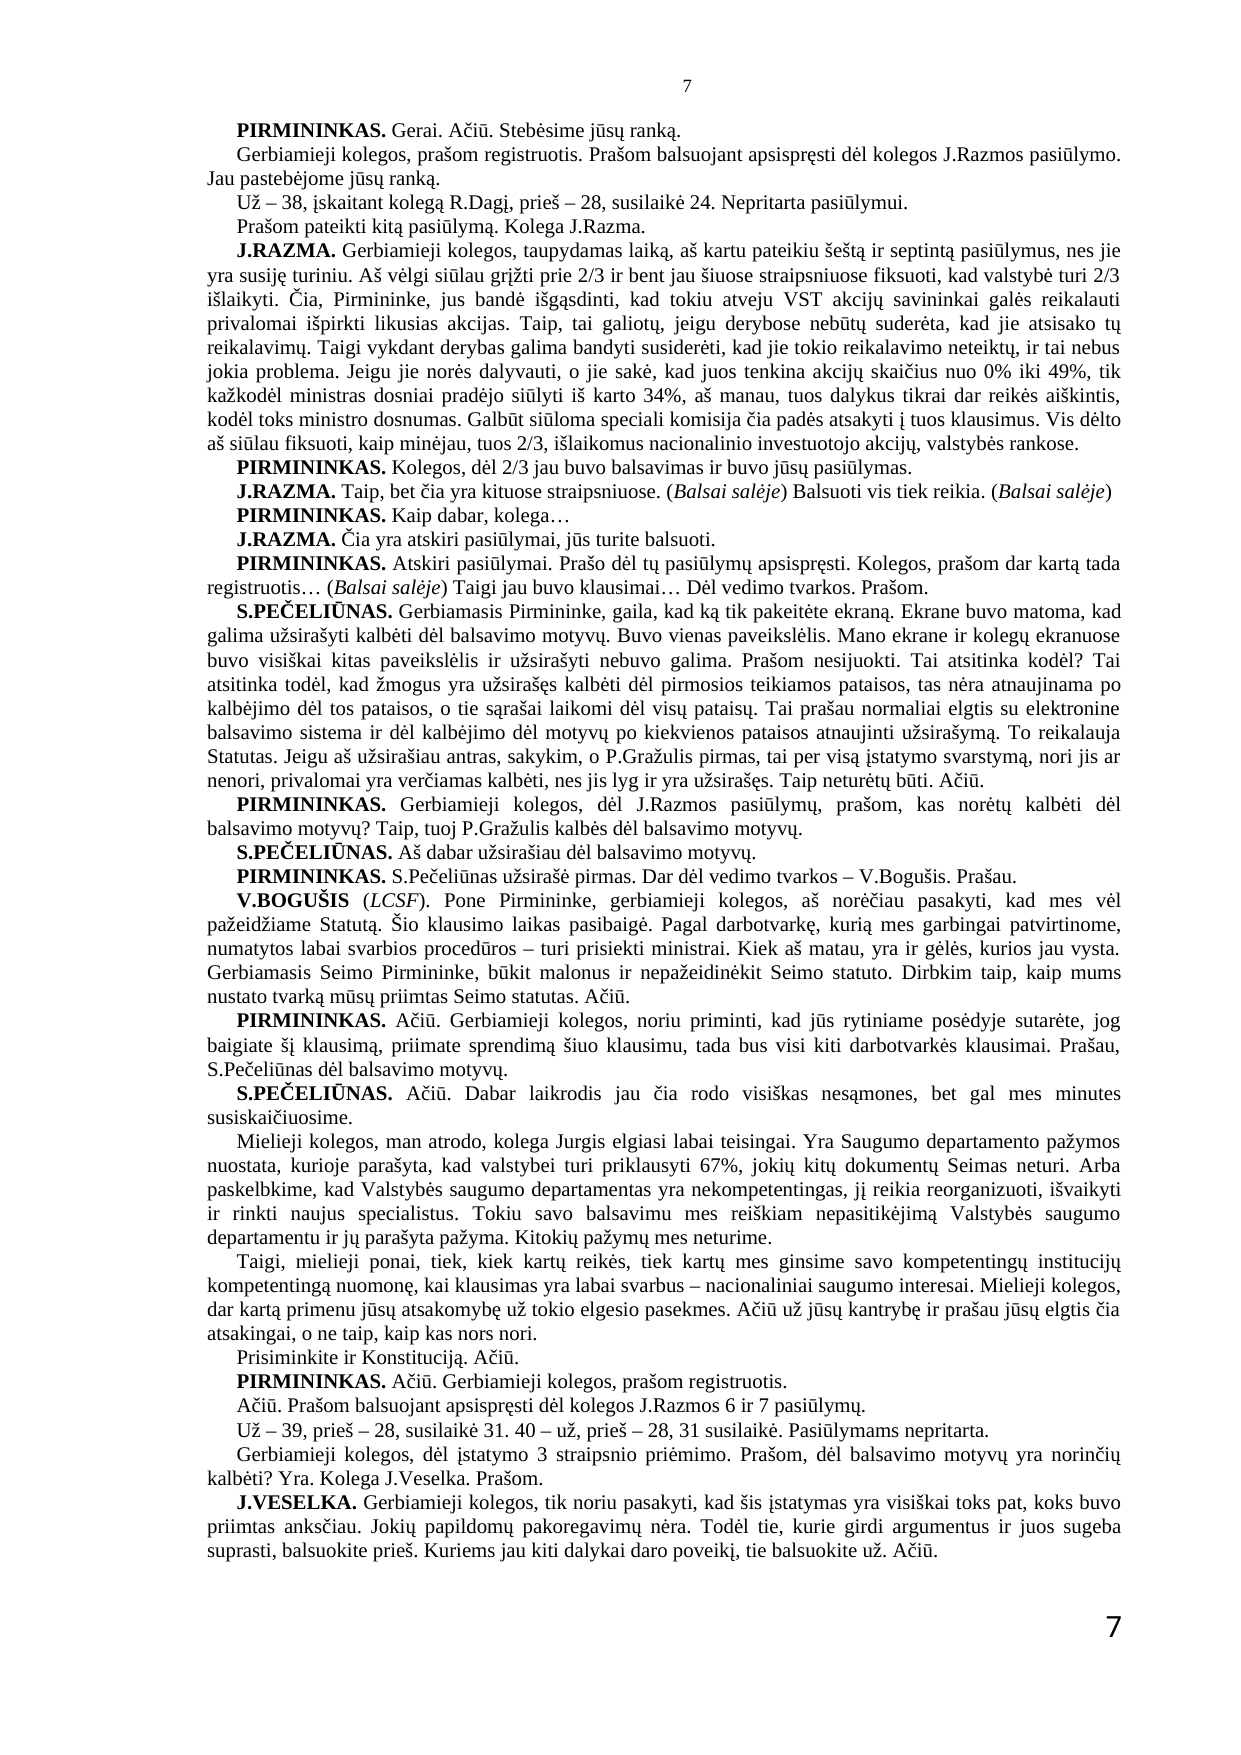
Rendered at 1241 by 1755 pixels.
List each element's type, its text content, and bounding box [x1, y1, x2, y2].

text Taigi, mielieji ponai, tiek, kiek kartų reikės, tiek kartų mes ginsime savo kompetentingų institucijų kompetentingą nuomonę, kai klausimas yra labai svarbus – nacionaliniai saugumo interesai. Mielieji kolegos, dar kartą primenu jūsų atsakomybę už tokio elgesio pasekmes. Ačiū už jūsų kantrybę ir prašau jūsų elgtis čia atsakingai, o ne taip, kaip kas nors nori. [207, 1249, 1122, 1345]
text Už – 39, prieš – 28, susilaikė 31. 40 – už, prieš – 28, 31 susilaikė. Pasiūlymams nepritarta. [207, 1417, 1122, 1442]
text V.BOGUŠIS (LCSF). Pone Pirmininke, gerbiamieji kolegos, aš norėčiau pasakyti, kad mes vėl pažeidžiame Statutą. Šio klausimo laikas pasibaigė. Pagal darbotvarkę, kurią mes garbingai patvirtinome, numatytos labai svarbios procedūros – turi prisiekti ministrai. Kiek aš matau, yra ir gėlės, kurios jau vysta. Gerbiamasis Seimo Pirmininke, būkit malonus ir nepažeidinėkit Seimo statuto. Dirbkim taip, kaip mums nustato tvarką mūsų priimtas Seimo statutas. Ačiū. [207, 888, 1122, 1008]
text J.RAZMA. Taip, bet čia yra kituose straipsniuose. (Balsai salėje) Balsuoti vis tiek reikia. (Balsai salėje) [207, 479, 1122, 503]
text J.RAZMA. Gerbiamieji kolegos, taupydamas laiką, aš kartu pateikiu šeštą ir septintą pasiūlymus, nes jie yra susiję turiniu. Aš vėlgi siūlau grįžti prie 2/3 ir bent jau šiuose straipsniuose fiksuoti, kad valstybė turi 2/3 išlaikyti. Čia, Pirmininke, jus bandė išgąsdinti, kad tokiu atveju VST akcijų savininkai galės reikalauti privalomai išpirkti likusias akcijas. Taip, tai galiotų, jeigu derybose nebūtų suderėta, kad jie atsisako tų reikalavimų. Taigi vykdant derybas galima bandyti susiderėti, kad jie tokio reikalavimo neteiktų, ir tai nebus jokia problema. Jeigu jie norės dalyvauti, o jie sakė, kad juos tenkina akcijų skaičius nuo 0% iki 49%, tik kažkodėl ministras dosniai pradėjo siūlyti iš karto 34%, aš manau, tuos dalykus tikrai dar reikės aiškintis, kodėl toks ministro dosnumas. Galbūt siūloma speciali komisija čia padės atsakyti į tuos klausimus. Vis dėlto aš siūlau fiksuoti, kaip minėjau, tuos 2/3, išlaikomus nacionalinio investuotojo akcijų, valstybės rankose. [207, 238, 1122, 455]
text S.PEČELIŪNAS. Ačiū. Dabar laikrodis jau čia rodo visiškas nesąmones, bet gal mes minutes susiskaičiuosime. [207, 1081, 1122, 1129]
text J.VESELKA. Gerbiamieji kolegos, tik noriu pasakyti, kad šis įstatymas yra visiškai toks pat, koks buvo priimtas anksčiau. Jokių papildomų pakoregavimų nėra. Todėl tie, kurie girdi argumentus ir juos sugeba suprasti, balsuokite prieš. Kuriems jau kiti dalykai daro poveikį, tie balsuokite už. Ačiū. [207, 1490, 1122, 1562]
text PIRMININKAS. Kolegos, dėl 2/3 jau buvo balsavimas ir buvo jūsų pasiūlymas. [207, 455, 1122, 479]
text J.RAZMA. Čia yra atskiri pasiūlymai, jūs turite balsuoti. [207, 527, 1122, 551]
text Už – 38, įskaitant kolegą R.Dagį, prieš – 28, susilaikė 24. Nepritarta pasiūlymui. [207, 190, 1122, 214]
text Mielieji kolegos, man atrodo, kolega Jurgis elgiasi labai teisingai. Yra Saugumo departamento pažymos nuostata, kurioje parašyta, kad valstybei turi priklausyti 67%, jokių kitų dokumentų Seimas neturi. Arba paskelbkime, kad Valstybės saugumo departamentas yra nekompetentingas, jį reikia reorganizuoti, išvaikyti ir rinkti naujus specialistus. Tokiu savo balsavimu mes reiškiam nepasitikėjimą Valstybės saugumo departamentu ir jų parašyta pažyma. Kitokių pažymų mes neturime. [207, 1129, 1122, 1249]
text PIRMININKAS. Atskiri pasiūlymai. Prašo dėl tų pasiūlymų apsispręsti. Kolegos, prašom dar kartą tada registruotis… (Balsai salėje) Taigi jau buvo klausimai… Dėl vedimo tvarkos. Prašom. [207, 551, 1122, 599]
text PIRMININKAS. Ačiū. Gerbiamieji kolegos, noriu priminti, kad jūs rytiniame posėdyje sutarėte, jog baigiate šį klausimą, priimate sprendimą šiuo klausimu, tada bus visi kiti darbotvarkės klausimai. Prašau, S.Pečeliūnas dėl balsavimo motyvų. [207, 1008, 1122, 1081]
text Gerbiamieji kolegos, dėl įstatymo 3 straipsnio priėmimo. Prašom, dėl balsavimo motyvų yra norinčių kalbėti? Yra. Kolega J.Veselka. Prašom. [207, 1442, 1122, 1490]
text Ačiū. Prašom balsuojant apsispręsti dėl kolegos J.Razmos 6 ir 7 pasiūlymų. [207, 1393, 1122, 1417]
text PIRMININKAS. Ačiū. Gerbiamieji kolegos, prašom registruotis. [207, 1369, 1122, 1393]
text S.PEČELIŪNAS. Gerbiamasis Pirmininke, gaila, kad ką tik pakeitėte ekraną. Ekrane buvo matoma, kad galima užsirašyti kalbėti dėl balsavimo motyvų. Buvo vienas paveikslėlis. Mano ekrane ir kolegų ekranuose buvo visiškai kitas paveikslėlis ir užsirašyti nebuvo galima. Prašom nesijuokti. Tai atsitinka kodėl? Tai atsitinka todėl, kad žmogus yra užsirašęs kalbėti dėl pirmosios teikiamos pataisos, tas nėra atnaujinama po kalbėjimo dėl tos pataisos, o tie sąrašai laikomi dėl visų pataisų. Tai prašau normaliai elgtis su elektronine balsavimo sistema ir dėl kalbėjimo dėl motyvų po kiekvienos pataisos atnaujinti užsirašymą. To reikalauja Statutas. Jeigu aš užsirašiau antras, sakykim, o P.Gražulis pirmas, tai per visą įstatymo svarstymą, nori jis ar nenori, privalomai yra verčiamas kalbėti, nes jis lyg ir yra užsirašęs. Taip neturėtų būti. Ačiū. [207, 599, 1122, 792]
text Prisiminkite ir Konstituciją. Ačiū. [207, 1345, 1122, 1369]
text PIRMININKAS. Kaip dabar, kolega… [207, 503, 1122, 527]
text S.PEČELIŪNAS. Aš dabar užsirašiau dėl balsavimo motyvų. [207, 840, 1122, 864]
text PIRMININKAS. Gerbiamieji kolegos, dėl J.Razmos pasiūlymų, prašom, kas norėtų kalbėti dėl balsavimo motyvų? Taip, tuoj P.Gražulis kalbės dėl balsavimo motyvų. [207, 792, 1122, 840]
text Gerbiamieji kolegos, prašom registruotis. Prašom balsuojant apsispręsti dėl kolegos J.Razmos pasiūlymo. Jau pastebėjome jūsų ranką. [207, 142, 1122, 190]
text PIRMININKAS. S.Pečeliūnas užsirašė pirmas. Dar dėl vedimo tvarkos – V.Bogušis. Prašau. [207, 864, 1122, 888]
text PIRMININKAS. Gerai. Ačiū. Stebėsime jūsų ranką. [207, 118, 1122, 142]
text Prašom pateikti kitą pasiūlymą. Kolega J.Razma. [207, 214, 1122, 238]
